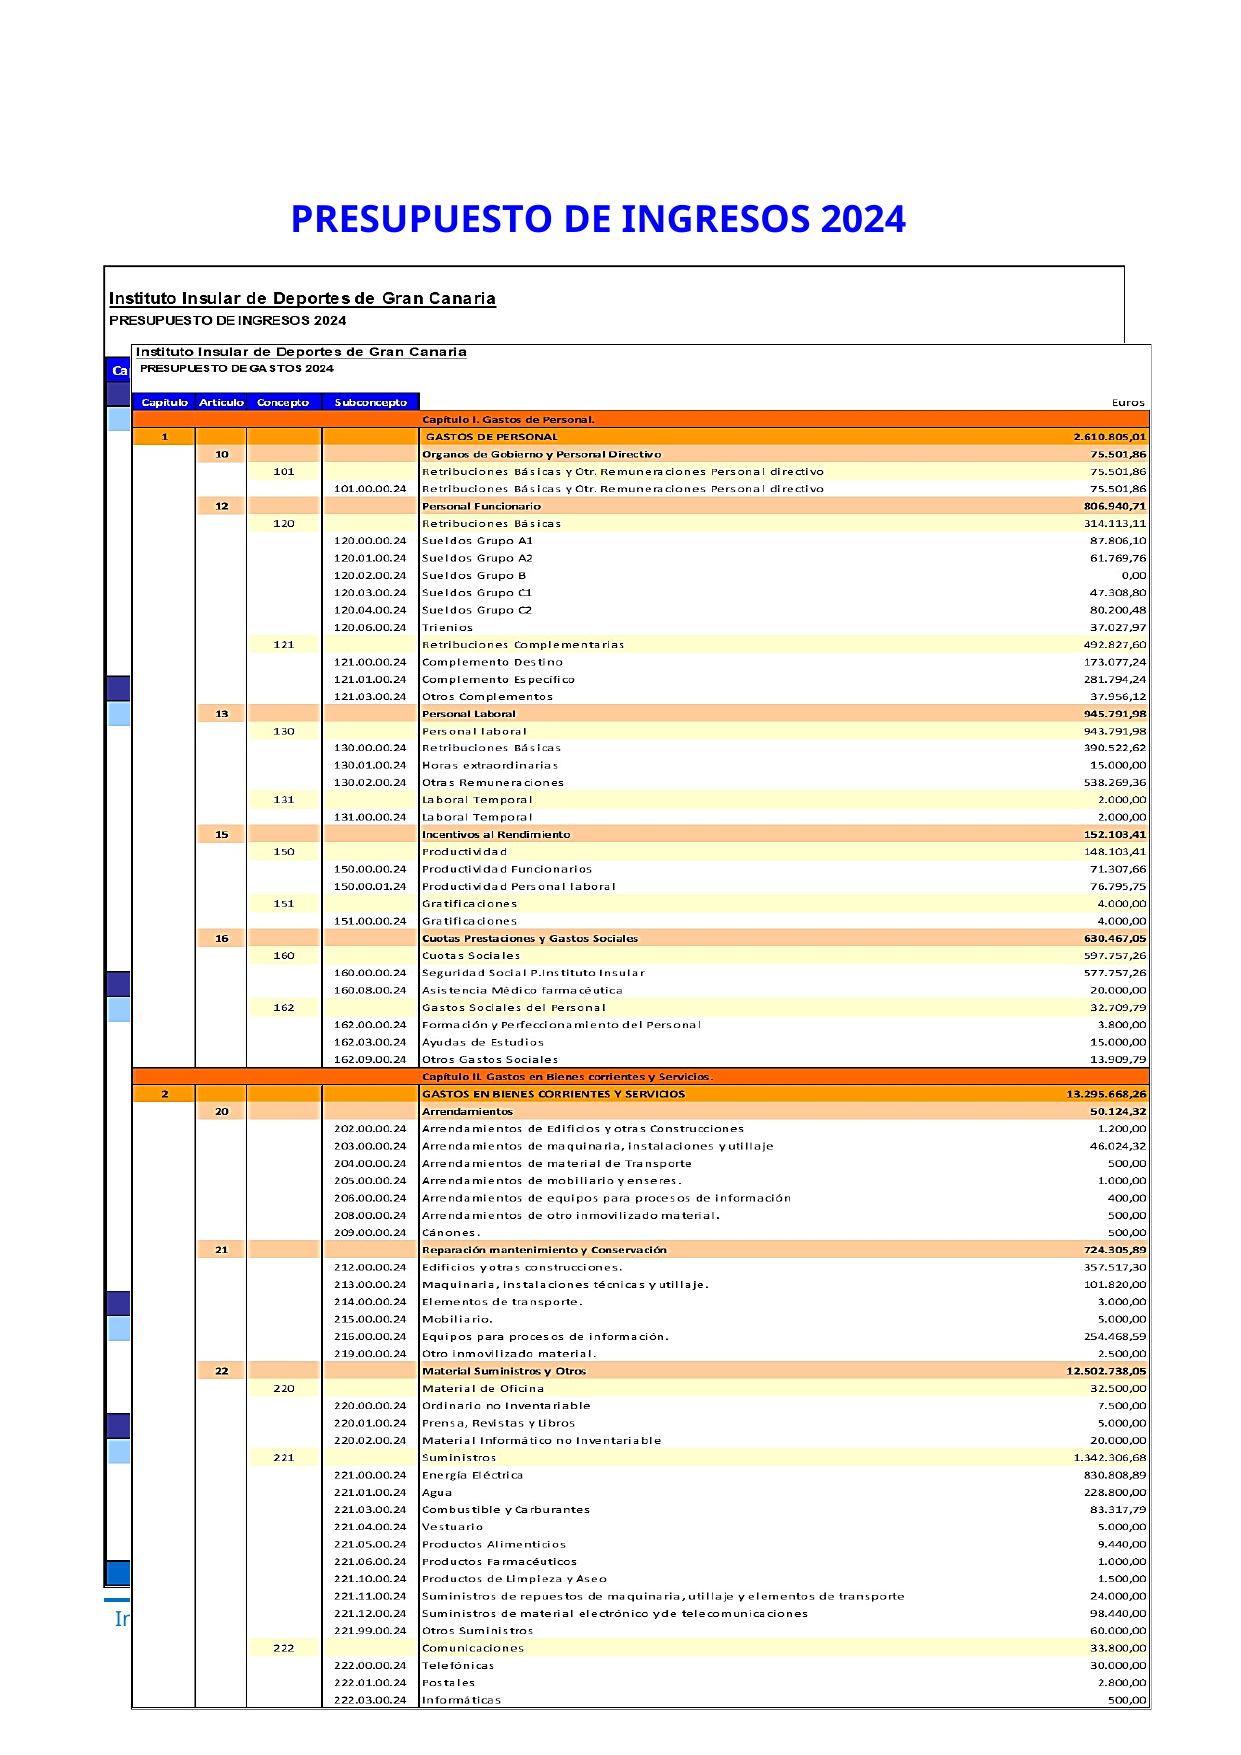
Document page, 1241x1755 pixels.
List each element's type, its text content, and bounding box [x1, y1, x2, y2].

text PRESUPUESTO DE INGRESOS 2024 [74, 192, 1122, 243]
